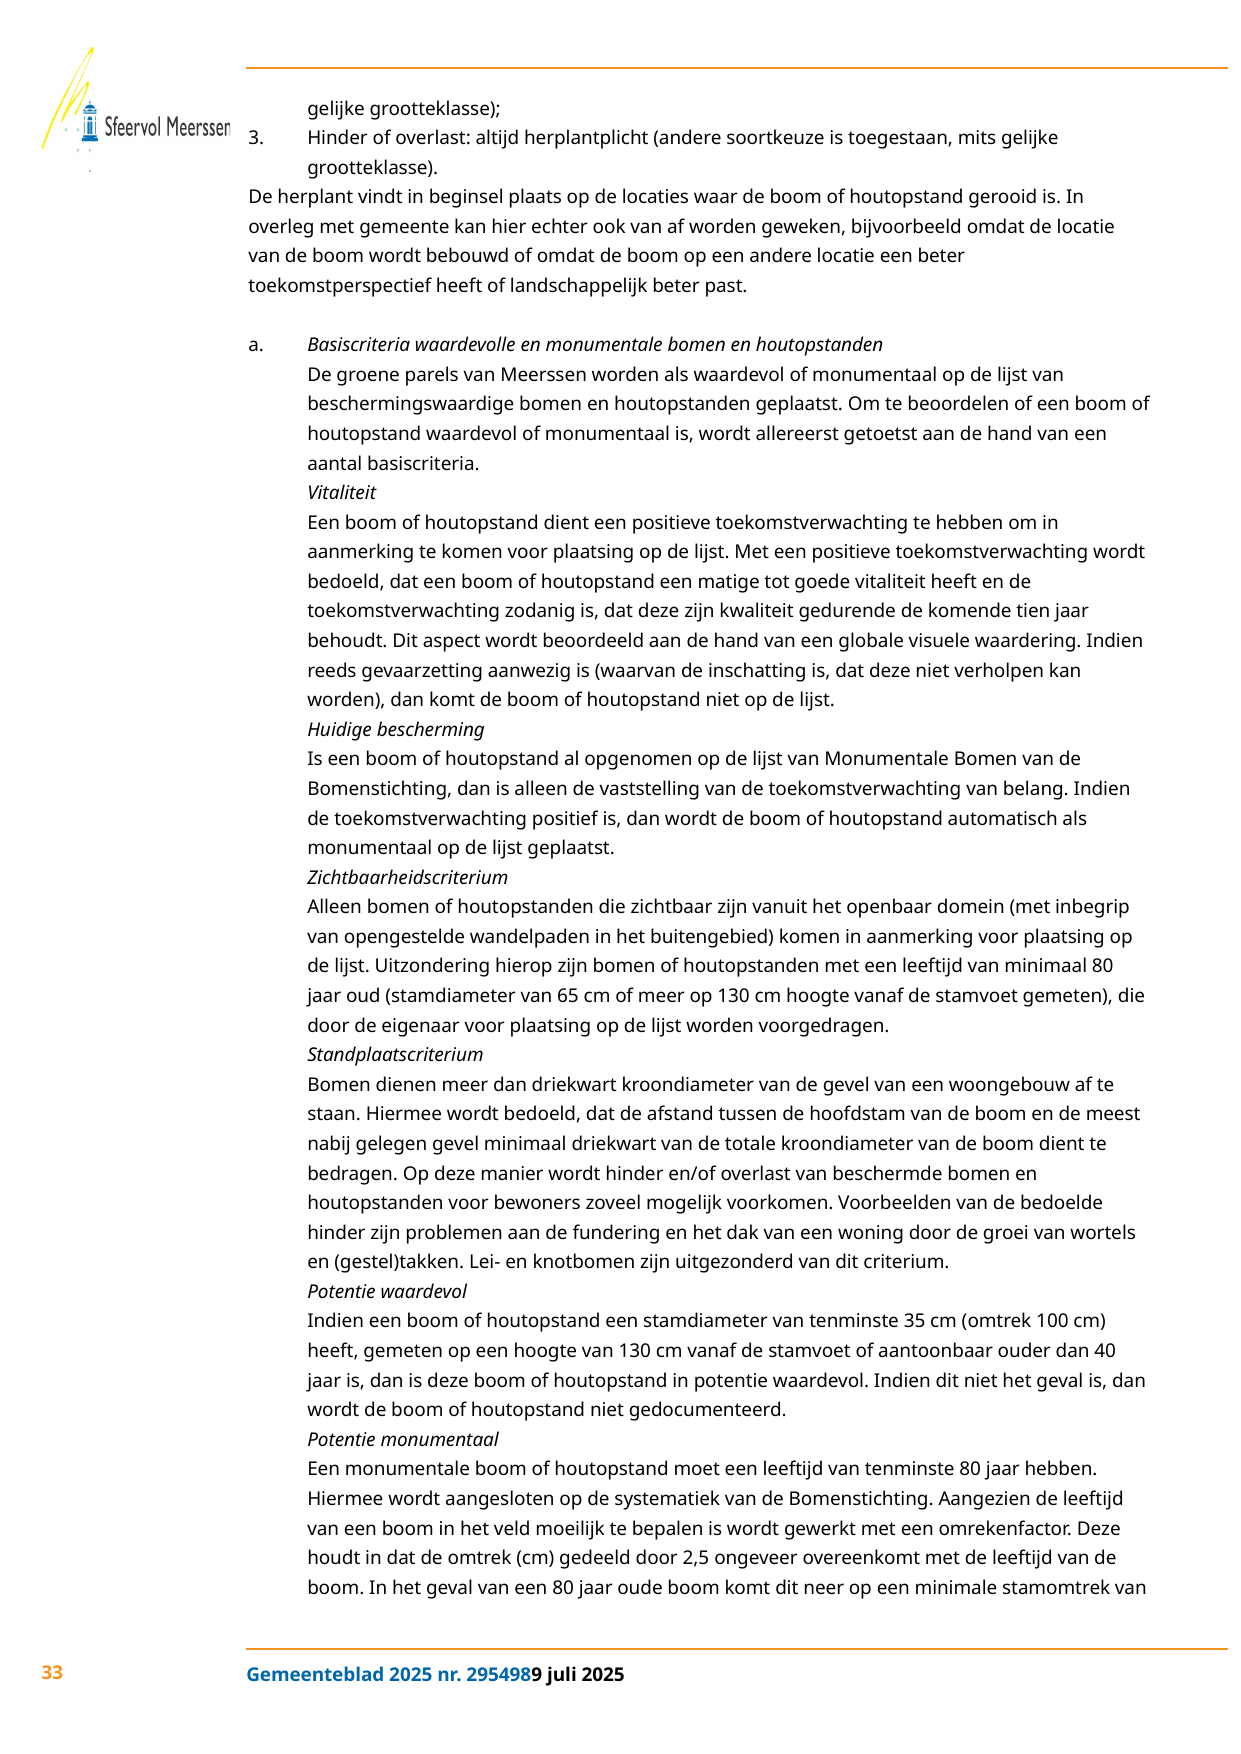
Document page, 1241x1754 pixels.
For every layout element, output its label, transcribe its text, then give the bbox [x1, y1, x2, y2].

list Huidige bescherming [248, 716, 1152, 742]
list Indien een boom of houtopstand een stamdiameter van tenminste 35 cm (omtrek 100 cm) heeft, gemeten op een hoogte van 130 cm vanaf de stamvoet of aantoonbaar ouder dan 40 jaar is, dan is deze boom of houtopstand in potentie waardevol. Indien dit niet het geval is, dan wordt de boom of houtopstand niet gedocumenteerd. [248, 1308, 1152, 1422]
list Vitaliteit [248, 479, 1152, 505]
list Een boom of houtopstand dient een positieve toekomstverwachting te hebben om in aanmerking te komen voor plaatsing op de lijst. Met een positieve toekomstverwachting wordt bedoeld, dat een boom of houtopstand een matige tot goede vitaliteit heeft en de toekomstverwachting zodanig is, dat deze zijn kwaliteit gedurende de komende tien jaar behoudt. Dit aspect wordt beoordeeld aan de hand van een globale visuele waardering. Indien reeds gevaarzetting aanwezig is (waarvan de inschatting is, dat deze niet verholpen kan worden), dan komt de boom of houtopstand niet op de lijst. [248, 509, 1152, 712]
picture [41, 47, 231, 172]
list Potentie waardevol [248, 1278, 1152, 1304]
text De herplant vindt in beginsel plaats op de locaties waar de boom of houtopstand gerooid is. In overleg met gemeente kan hier echter ook van af worden geweken, bijvoorbeeld omdat de locatie van de boom wordt bebouwd of omdat de boom op een andere locatie een beter toekomstperspectief heeft of landschappelijk beter past. [248, 183, 1152, 298]
list Een monumentale boom of houtopstand moet een leeftijd van tenminste 80 jaar hebben. Hiermee wordt aangesloten op de systematiek van de Bomenstichting. Aangezien de leeftijd van een boom in het veld moeilijk te bepalen is wordt gewerkt met een omrekenfactor. Deze houdt in dat de omtrek (cm) gedeeld door 2,5 ongeveer overeenkomt met de leeftijd van de boom. In het geval van een 80 jaar oude boom komt dit neer op een minimale stamomtrek van [248, 1456, 1152, 1600]
list Alleen bomen of houtopstanden die zichtbaar zijn vanuit het openbaar domein (met inbegrip van opengestelde wandelpaden in het buitengebied) komen in aanmerking voor plaatsing op de lijst. Uitzondering hierop zijn bomen of houtopstanden met een leeftijd van minimaal 80 jaar oud (stamdiameter van 65 cm of meer op 130 cm hoogte vanaf de stamvoet gemeten), die door de eigenaar voor plaatsing op de lijst worden voorgedragen. [248, 893, 1152, 1038]
list Hinder of overlast: altijd herplantplicht (andere soortkeuze is toegestaan, mits gelijke grootteklasse). [248, 124, 1152, 180]
list Standplaatscriterium [248, 1041, 1152, 1067]
list Is een boom of houtopstand al opgenomen op de lijst van Monumentale Bomen van de Bomenstichting, dan is alleen de vaststelling van de toekomstverwachting van belang. Indien de toekomstverwachting positief is, dan wordt de boom of houtopstand automatisch als monumentaal op de lijst geplaatst. [248, 746, 1152, 860]
list Basiscriteria waardevolle en monumentale bomen en houtopstanden [248, 331, 1152, 357]
list Potentie monumentaal [248, 1426, 1152, 1452]
list Bomen dienen meer dan driekwart kroondiameter van de gevel van een woongebouw af te staan. Hiermee wordt bedoeld, dat de afstand tussen de hoofdstam van de boom en de meest nabij gelegen gevel minimaal driekwart van de totale kroondiameter van de boom dient te bedragen. Op deze manier wordt hinder en/of overlast van beschermde bomen en houtopstanden voor bewoners zoveel mogelijk voorkomen. Voorbeelden van de bedoelde hinder zijn problemen aan de fundering en het dak van een woning door de groei van wortels en (gestel)takken. Lei- en knotbomen zijn uitgezonderd van dit criterium. [248, 1071, 1152, 1274]
list Zichtbaarheidscriterium [248, 864, 1152, 890]
list De groene parels van Meerssen worden als waardevol of monumentaal op de lijst van beschermingswaardige bomen en houtopstanden geplaatst. Om te beoordelen of een boom of houtopstand waardevol of monumentaal is, wordt allereerst getoetst aan de hand van een aantal basiscriteria. [248, 361, 1152, 476]
list gelijke grootteklasse); [248, 95, 1152, 121]
